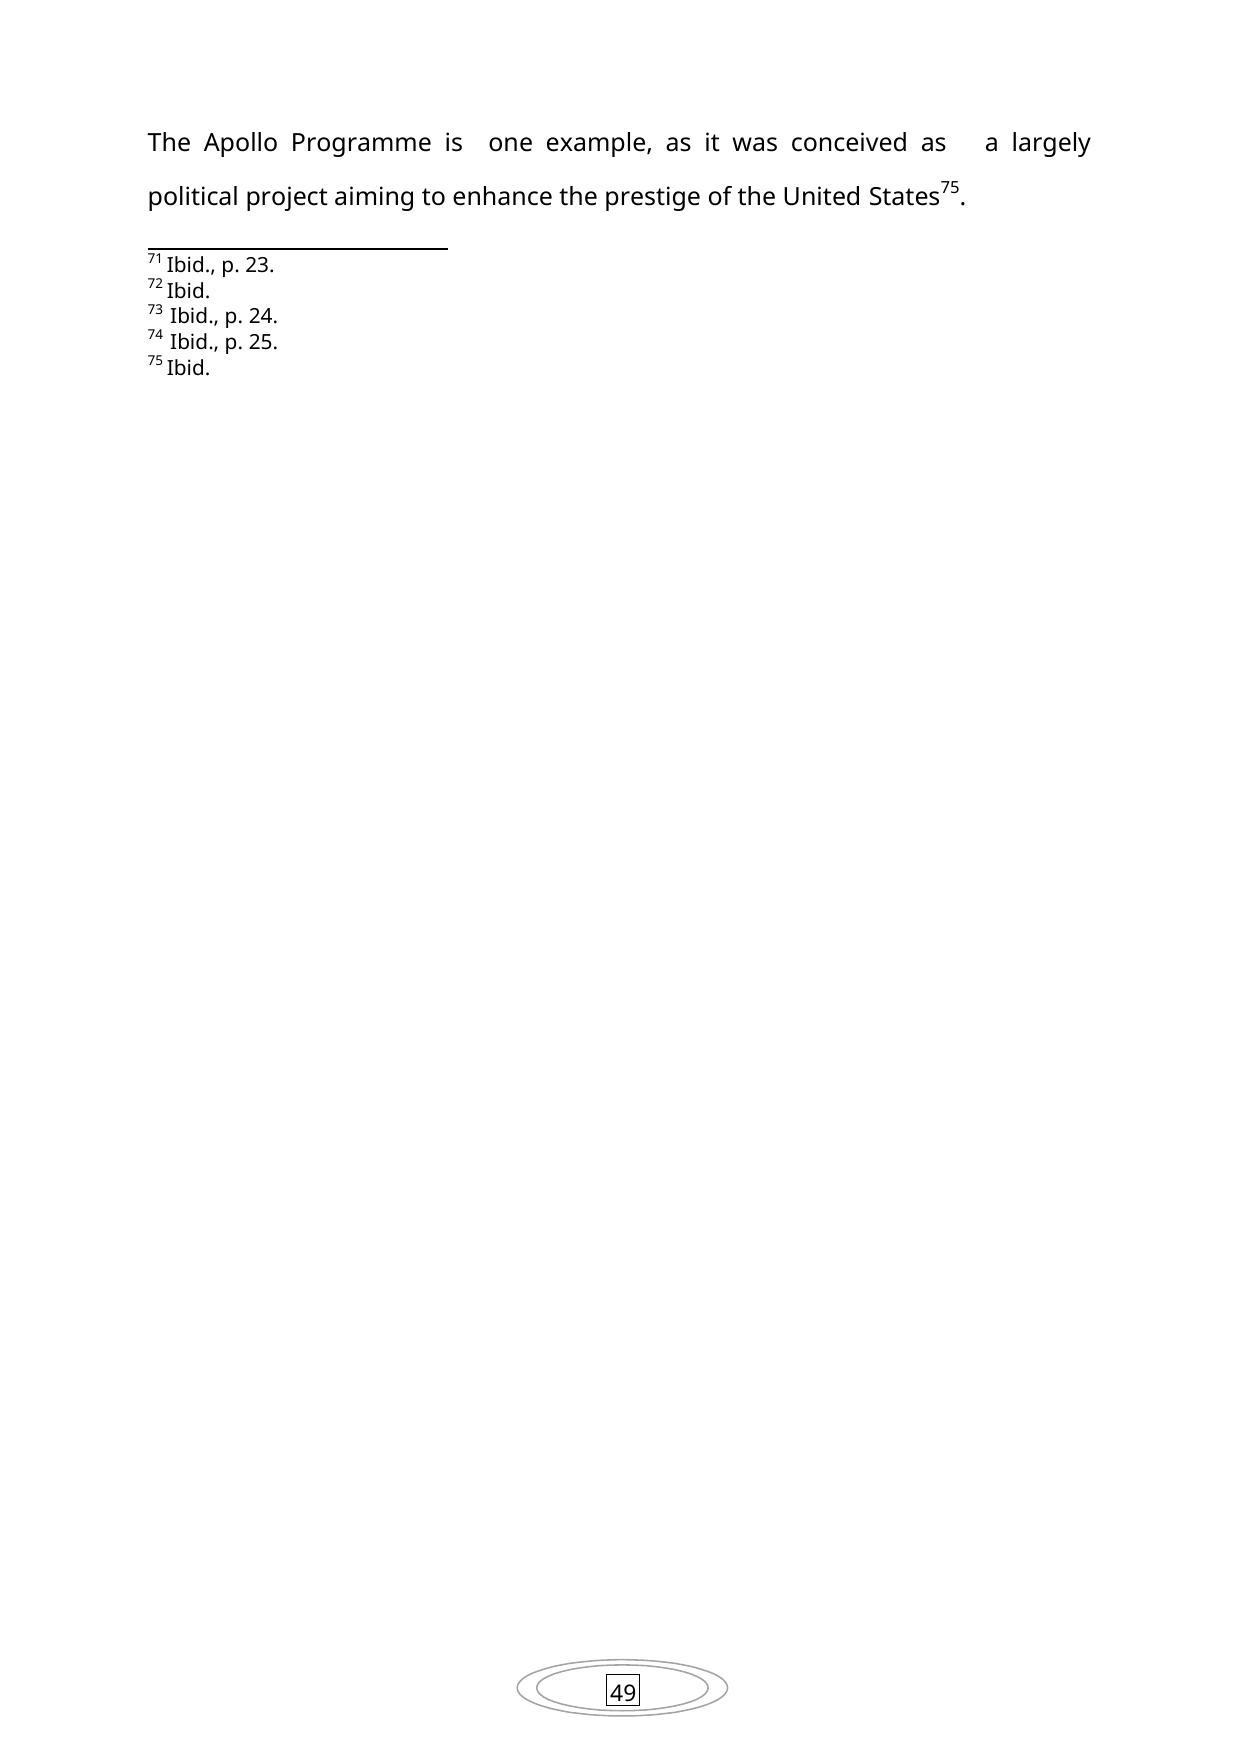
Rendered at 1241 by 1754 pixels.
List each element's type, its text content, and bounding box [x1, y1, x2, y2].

text 71 Ibid., p. 23. [147, 252, 1105, 278]
text 73 Ibid., p. 24. [147, 304, 1105, 329]
text 72 Ibid. [147, 278, 1105, 304]
text 74 Ibid., p. 25. [147, 329, 1105, 354]
text 75 Ibid. [147, 354, 1105, 380]
text The Apollo Programme is one example, as it was conceived as a largely political project aiming to enhance the prestige of the United States75. [147, 125, 1093, 212]
